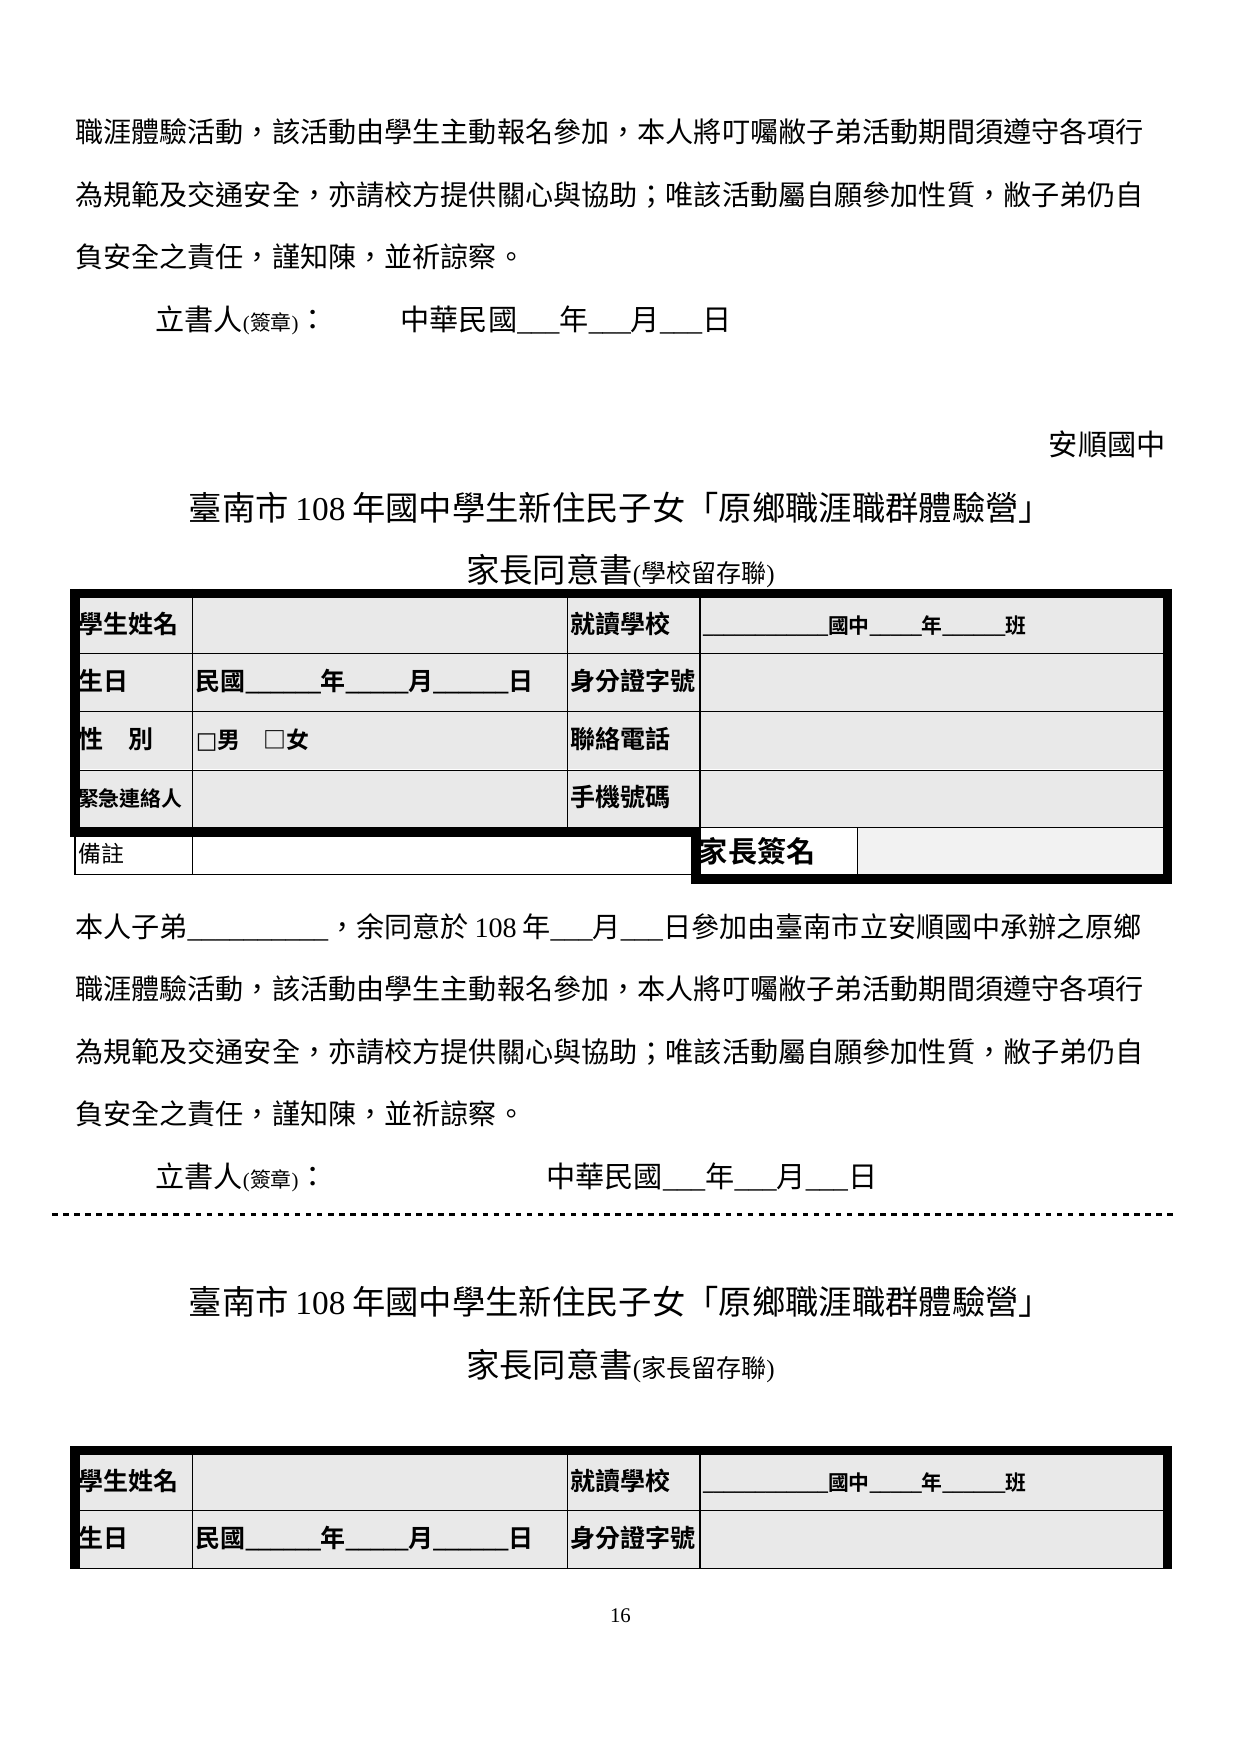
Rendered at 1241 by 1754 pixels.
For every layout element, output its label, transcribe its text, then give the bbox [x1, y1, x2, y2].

table_header 學生姓名 [80, 598, 192, 653]
text 本人子弟__________，余同意於108年___月___日參加由臺南市立安順國中承辦之原鄉職涯體驗活動，該活動由學生主動報名參加，本人將叮囑敝子弟活動期間須遵守各項行為規範及交通安全，亦請校方提供關心與協助；唯該活動屬自願參加性質，敝子弟仍自負安全之責任，謹知陳，並祈諒察。 [75, 883, 1165, 1133]
table_cell 民國______年_____月______日 [193, 654, 567, 711]
text 立書人(簽章)： 中華民國___年___月___日 [75, 276, 1165, 339]
text 安順國中 [75, 401, 1165, 464]
table_header 就讀學校 [568, 598, 699, 653]
table_header ____________國中_____年______班 [701, 598, 1163, 653]
text 臺南市108年國中學生新住民子女「原鄉職涯職群體驗營」 [75, 1258, 1165, 1321]
table_cell [701, 712, 1163, 769]
table_cell 備註 [76, 837, 192, 874]
table_header ____________國中_____年______班 [701, 1455, 1163, 1510]
text 家長同意書(家長留存聯) [75, 1321, 1165, 1383]
table_cell □男 □女 [193, 712, 567, 769]
table_cell 手機號碼 [568, 771, 699, 827]
table_cell 家長簽名 [701, 828, 857, 874]
table_header 學生姓名 [80, 1455, 192, 1510]
table_cell 緊急連絡人 [80, 771, 192, 827]
table_cell 身分證字號 [568, 1511, 699, 1568]
table_cell 民國______年_____月______日 [193, 1511, 567, 1568]
text 立書人(簽章)： 中華民國___年___月___日 [75, 1133, 1165, 1196]
table_cell 生日 [80, 654, 192, 711]
text 臺南市108年國中學生新住民子女「原鄉職涯職群體驗營」 [75, 464, 1165, 526]
table_cell [701, 771, 1163, 827]
text 家長同意書(學校留存聯) [75, 526, 1165, 589]
table_header [193, 1455, 567, 1510]
text 職涯體驗活動，該活動由學生主動報名參加，本人將叮囑敝子弟活動期間須遵守各項行為規範及交通安全，亦請校方提供關心與協助；唯該活動屬自願參加性質，敝子弟仍自負安全之責任，謹知陳，並祈諒察。 [75, 89, 1165, 276]
table_cell [858, 828, 1163, 874]
table_cell [701, 1511, 1163, 1568]
table_cell 生日 [80, 1511, 192, 1568]
table_cell [701, 654, 1163, 711]
table_cell 性 別 [80, 712, 192, 769]
table_cell 身分證字號 [568, 654, 699, 711]
table_header [193, 598, 567, 653]
table_cell [193, 837, 691, 874]
table_cell [193, 771, 567, 827]
table_cell 聯絡電話 [568, 712, 699, 769]
table_header 就讀學校 [568, 1455, 699, 1510]
